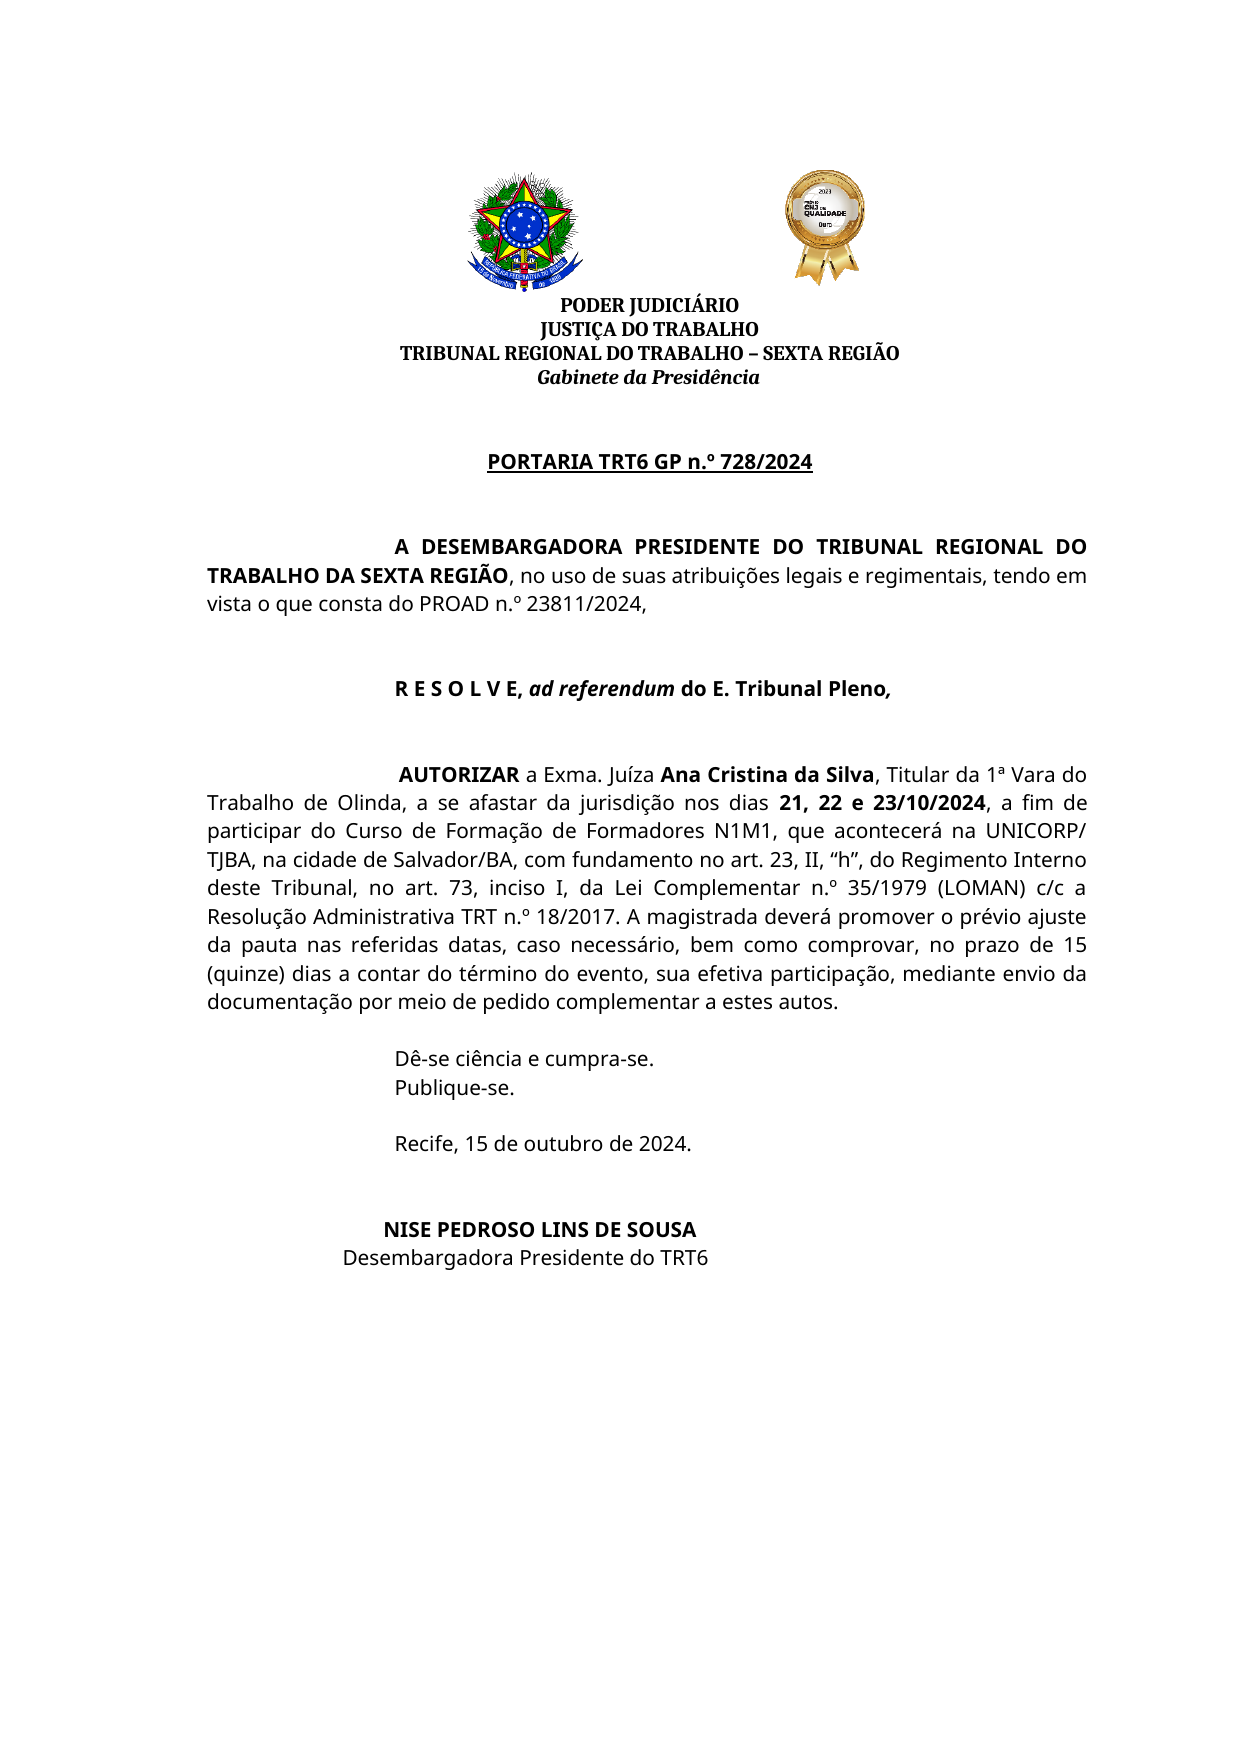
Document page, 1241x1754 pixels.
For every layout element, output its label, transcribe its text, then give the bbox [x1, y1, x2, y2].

text R E S O L V E, ad referendum do E. Tribunal Pleno, [207, 674, 1088, 703]
text Desembargadora Presidente do TRT6 [207, 1243, 1092, 1272]
text Publique-se. [207, 1073, 1092, 1101]
text A DESEMBARGADORA PRESIDENTE DO TRIBUNAL REGIONAL DO TRABALHO DA SEXTA REGIÃO, no uso de suas atribuições legais e regimentais, tendo em vista o que consta do PROAD n.º 23811/2024, [207, 532, 1088, 618]
text Dê-se ciência e cumpra-se. [207, 1044, 1092, 1073]
text AUTORIZAR a Exma. Juíza Ana Cristina da Silva, Titular da 1ª Vara do Trabalho de Olinda, a se afastar da jurisdição nos dias 21, 22 e 23/10/2024, a fim de participar do Curso de Formação de Formadores N1M1, que acontecerá na UNICORP/ TJBA, na cidade de Salvador/BA, com fundamento no art. 23, II, “h”, do Regimento Interno deste Tribunal, no art. 73, inciso I, da Lei Complementar n.º 35/1979 (LOMAN) c/c a Resolução Administrativa TRT n.º 18/2017. A magistrada deverá promover o prévio ajuste da pauta nas referidas datas, caso necessário, bem como comprovar, no prazo de 15 (quinze) dias a contar do término do evento, sua efetiva participação, mediante envio da documentação por meio de pedido complementar a estes autos. [207, 760, 1088, 1016]
text NISE PEDROSO LINS DE SOUSA [340, 1215, 1092, 1243]
text Gabinete da Presidência [207, 366, 1092, 389]
text PODER JUDICIÁRIO [207, 294, 1092, 318]
text JUSTIÇA DO TRABALHO [207, 318, 1092, 342]
text Recife, 15 de outubro de 2024. [207, 1129, 1092, 1158]
text TRIBUNAL REGIONAL DO TRABALHO – SEXTA REGIÃO [207, 342, 1092, 366]
text PORTARIA TRT6 GP n.º 728/2024 [207, 447, 1092, 475]
